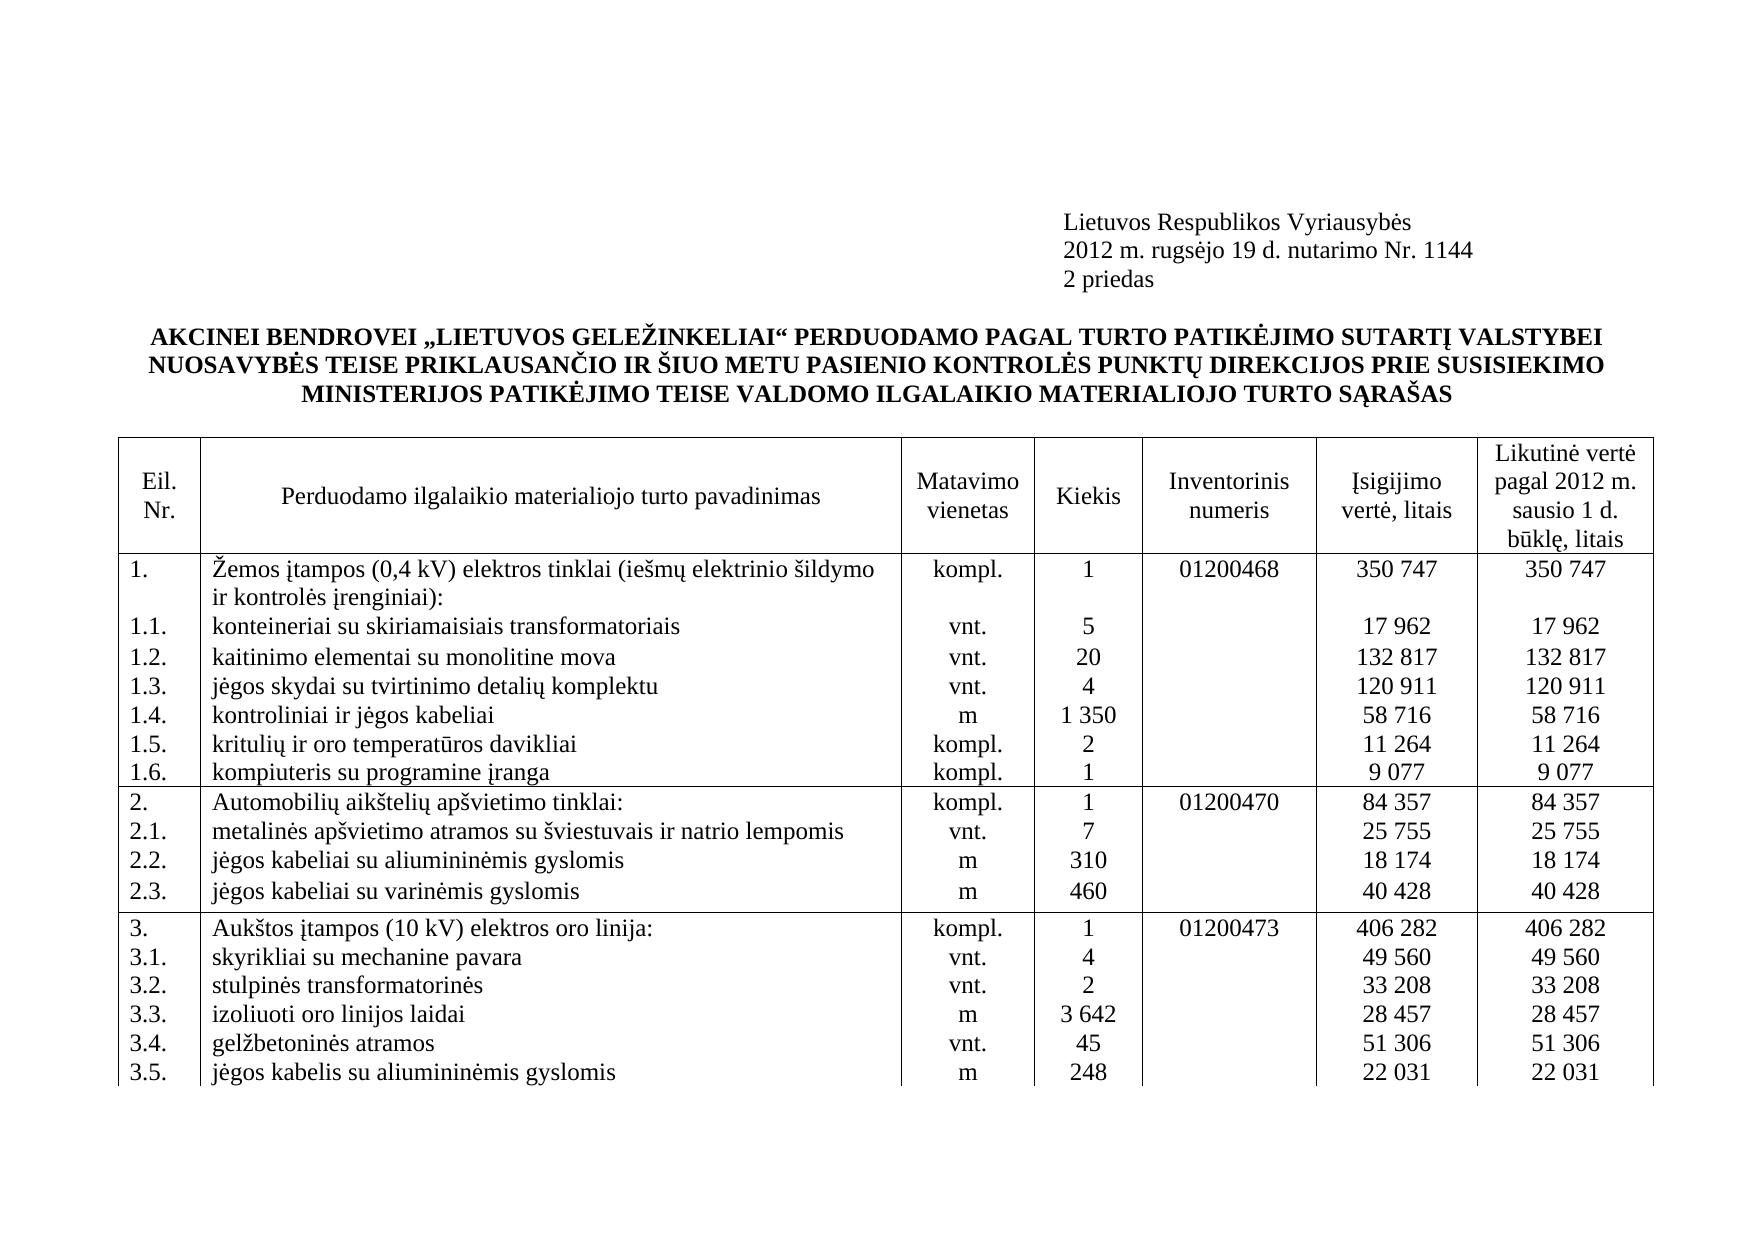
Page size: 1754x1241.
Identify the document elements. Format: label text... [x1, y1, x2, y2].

table_cell 2.3. [119, 876, 200, 912]
text 2 priedas [1063, 264, 1636, 293]
table_cell 3.5. [119, 1057, 200, 1086]
table_cell 40 428 [1317, 876, 1477, 912]
text Lietuvos Respublikos Vyriausybės [1063, 207, 1636, 235]
table_cell vnt. [902, 942, 1034, 971]
table_cell kompl. [902, 787, 1034, 816]
table_cell 7 [1035, 816, 1142, 845]
table_cell vnt. [902, 611, 1034, 642]
table_cell 3.4. [119, 1028, 200, 1057]
table_cell jėgos skydai su tvirtinimo detalių komplektu [201, 671, 901, 700]
table_cell m [902, 845, 1034, 876]
table_cell 49 560 [1317, 942, 1477, 971]
table_cell 25 755 [1478, 816, 1653, 845]
table_cell 49 560 [1478, 942, 1653, 971]
text AKCINEI BENDROVEI „LIETUVOS GELEŽINKELIAI“ PERDUODAMO PAGAL TURTO PATIKĖJIMO SUTARTĮ VALSTYBEI NUOSAVYBĖS TEISE PRIKLAUSANČIO IR ŠIUO METU PASIENIO KONTROLĖS PUNKTŲ DIREKCIJOS PRIE SUSISIEKIMO MINISTERIJOS PATIKĖJIMO TEISE VALDOMO ILGALAIKIO MATERIALIOJO TURTO SĄRAŠAS [118, 322, 1636, 408]
table_cell [1143, 971, 1316, 999]
table_cell 1 [1035, 758, 1142, 786]
table_cell 132 817 [1317, 643, 1477, 671]
table_cell 51 306 [1317, 1028, 1477, 1057]
table_cell [1143, 845, 1316, 876]
table_cell 28 457 [1317, 999, 1477, 1028]
table_cell 248 [1035, 1057, 1142, 1086]
table_cell 5 [1035, 611, 1142, 642]
table_cell konteineriai su skiriamaisiais transformatoriais [201, 611, 901, 642]
table_cell [1143, 876, 1316, 912]
table_cell 22 031 [1317, 1057, 1477, 1086]
table_cell 4 [1035, 942, 1142, 971]
table_cell 22 031 [1478, 1057, 1653, 1086]
table_cell 3.1. [119, 942, 200, 971]
table_cell 33 208 [1317, 971, 1477, 999]
table_cell izoliuoti oro linijos laidai [201, 999, 901, 1028]
table_cell kaitinimo elementai su monolitine mova [201, 643, 901, 671]
table_cell 1.6. [119, 758, 200, 786]
table_cell 1 [1035, 787, 1142, 816]
table_cell 3. [119, 913, 200, 942]
table_cell 350 747 [1317, 554, 1477, 611]
table_header Likutinė vertė pagal 2012 m. sausio 1 d. būklę, litais [1478, 438, 1653, 553]
table_cell 1.3. [119, 671, 200, 700]
table_cell 350 747 [1478, 554, 1653, 611]
table_cell 01200473 [1143, 913, 1316, 942]
table_cell 2 [1035, 729, 1142, 757]
table_cell [1143, 816, 1316, 845]
table_cell m [902, 1057, 1034, 1086]
table_cell vnt. [902, 971, 1034, 999]
table_cell skyrikliai su mechanine pavara [201, 942, 901, 971]
table_cell 25 755 [1317, 816, 1477, 845]
table_header Perduodamo ilgalaikio materialiojo turto pavadinimas [201, 438, 901, 553]
table_cell 01200470 [1143, 787, 1316, 816]
table_cell jėgos kabelis su aliumininėmis gyslomis [201, 1057, 901, 1086]
table_cell [1143, 999, 1316, 1028]
table_cell 11 264 [1317, 729, 1477, 757]
table_cell 01200468 [1143, 554, 1316, 611]
table_cell [1143, 729, 1316, 757]
table_cell 17 962 [1317, 611, 1477, 642]
table_cell 20 [1035, 643, 1142, 671]
table_cell 45 [1035, 1028, 1142, 1057]
table_cell 58 716 [1317, 700, 1477, 729]
table_cell 2.1. [119, 816, 200, 845]
table_cell 3 642 [1035, 999, 1142, 1028]
table_cell 3.2. [119, 971, 200, 999]
table_cell vnt. [902, 643, 1034, 671]
table_cell vnt. [902, 816, 1034, 845]
text 2012 m. rugsėjo 19 d. nutarimo Nr. 1144 [1063, 235, 1636, 264]
table_cell Automobilių aikštelių apšvietimo tinklai: [201, 787, 901, 816]
table_cell [1143, 700, 1316, 729]
table_cell [1143, 671, 1316, 700]
table_cell jėgos kabeliai su varinėmis gyslomis [201, 876, 901, 912]
table_cell 58 716 [1478, 700, 1653, 729]
table_cell kompiuteris su programine įranga [201, 758, 901, 786]
table_cell [1143, 643, 1316, 671]
table_cell 84 357 [1478, 787, 1653, 816]
table_cell 406 282 [1478, 913, 1653, 942]
table_cell [1143, 758, 1316, 786]
table_cell 2 [1035, 971, 1142, 999]
table_cell 120 911 [1478, 671, 1653, 700]
table_cell 1.4. [119, 700, 200, 729]
table_cell 28 457 [1478, 999, 1653, 1028]
table_cell 460 [1035, 876, 1142, 912]
table_cell 17 962 [1478, 611, 1653, 642]
table_cell kompl. [902, 729, 1034, 757]
table_cell vnt. [902, 1028, 1034, 1057]
table_cell 1 350 [1035, 700, 1142, 729]
table_cell 9 077 [1478, 758, 1653, 786]
table_cell 11 264 [1478, 729, 1653, 757]
table_cell 9 077 [1317, 758, 1477, 786]
table_header Eil. Nr. [119, 438, 200, 553]
table_cell 40 428 [1478, 876, 1653, 912]
table_cell m [902, 876, 1034, 912]
table_cell [1143, 1028, 1316, 1057]
table_cell 1.2. [119, 643, 200, 671]
table_cell kompl. [902, 758, 1034, 786]
table_cell 1.5. [119, 729, 200, 757]
table_cell 120 911 [1317, 671, 1477, 700]
table_cell 1 [1035, 554, 1142, 611]
table_cell 310 [1035, 845, 1142, 876]
table_cell m [902, 700, 1034, 729]
table_cell gelžbetoninės atramos [201, 1028, 901, 1057]
table_cell 33 208 [1478, 971, 1653, 999]
table_cell 4 [1035, 671, 1142, 700]
table_cell [1143, 611, 1316, 642]
table_cell 84 357 [1317, 787, 1477, 816]
table_cell 18 174 [1317, 845, 1477, 876]
table_cell [1143, 942, 1316, 971]
table_cell kontroliniai ir jėgos kabeliai [201, 700, 901, 729]
table_cell 51 306 [1478, 1028, 1653, 1057]
table_cell 406 282 [1317, 913, 1477, 942]
table_header Įsigijimo vertė, litais [1317, 438, 1477, 553]
table_cell [1143, 1057, 1316, 1086]
table_cell metalinės apšvietimo atramos su šviestuvais ir natrio lempomis [201, 816, 901, 845]
table_cell Žemos įtampos (0,4 kV) elektros tinklai (iešmų elektrinio šildymo ir kontrolės įrenginiai): [201, 554, 901, 611]
table_cell jėgos kabeliai su aliumininėmis gyslomis [201, 845, 901, 876]
table_cell kompl. [902, 913, 1034, 942]
table_cell 2.2. [119, 845, 200, 876]
table_cell stulpinės transformatorinės [201, 971, 901, 999]
table_cell 3.3. [119, 999, 200, 1028]
table_cell 1 [1035, 913, 1142, 942]
table_header Kiekis [1035, 438, 1142, 553]
table_cell m [902, 999, 1034, 1028]
table_cell 1.1. [119, 611, 200, 642]
table_cell 2. [119, 787, 200, 816]
table_cell kritulių ir oro temperatūros davikliai [201, 729, 901, 757]
table_cell kompl. [902, 554, 1034, 611]
table_cell vnt. [902, 671, 1034, 700]
table_cell 132 817 [1478, 643, 1653, 671]
table_cell 18 174 [1478, 845, 1653, 876]
table_header Matavimo vienetas [902, 438, 1034, 553]
table_header Inventorinis numeris [1143, 438, 1316, 553]
table_cell 1. [119, 554, 200, 611]
table_cell Aukštos įtampos (10 kV) elektros oro linija: [201, 913, 901, 942]
